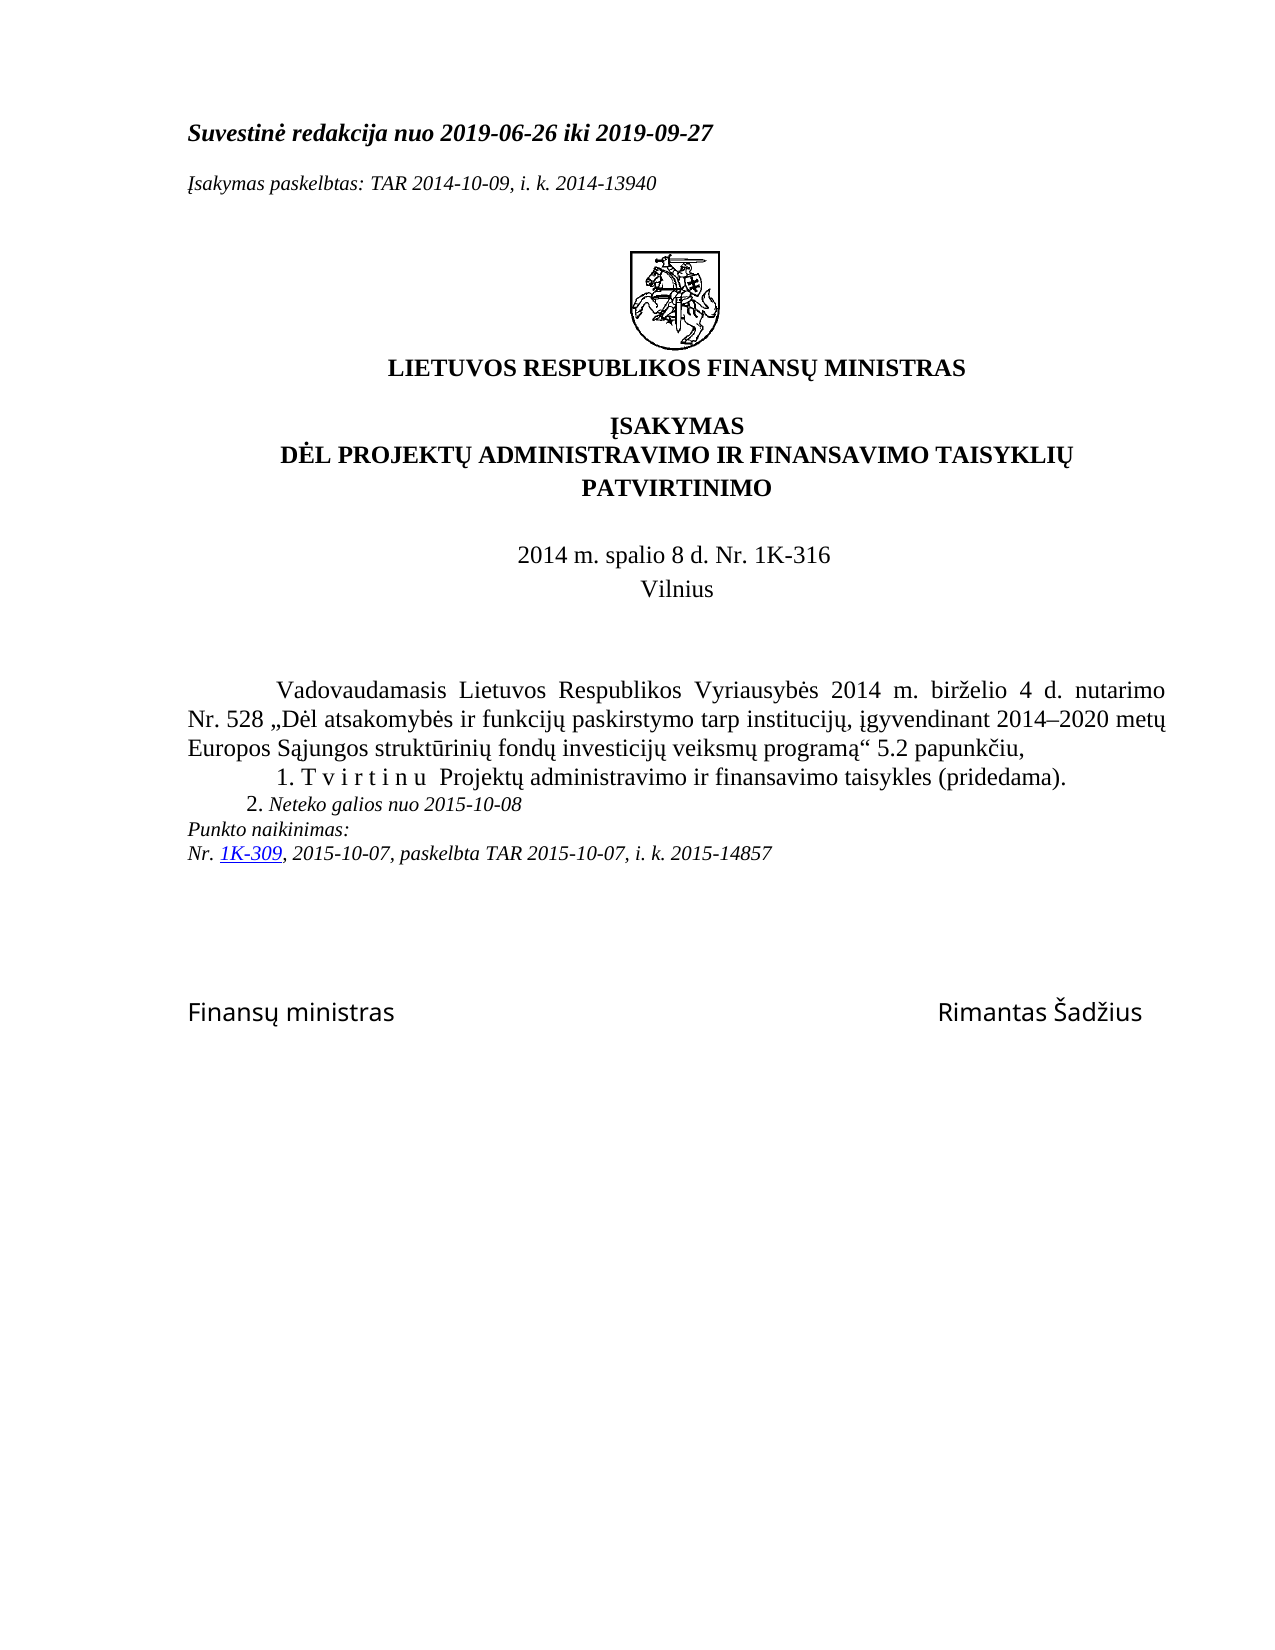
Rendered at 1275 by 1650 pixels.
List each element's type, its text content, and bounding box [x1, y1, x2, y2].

text Punkto naikinimas: [187, 817, 1167, 841]
text Vilnius [187, 574, 1167, 603]
text Finansų ministras Rimantas Šadžius [187, 994, 1167, 1028]
text LIETUVOS RESPUBLIKOS FINANSŲ MINISTRAS [187, 353, 1167, 382]
text Nr. 1K-309, 2015-10-07, paskelbta TAR 2015-10-07, i. k. 2015-14857 [187, 841, 1167, 865]
text Vadovaudamasis Lietuvos Respublikos Vyriausybės 2014 m. birželio 4 d. nutarimo Nr. 528 „Dėl atsakomybės ir funkcijų paskirstymo tarp institucijų, įgyvendinant 2014–2020 metų Europos Sąjungos struktūrinių fondų investicijų veiksmų programą“ 5.2 papunkčiu, [187, 676, 1167, 762]
text ĮSAKYMAS [187, 411, 1167, 440]
text DĖL Projektų administravimo ir finansavimo taisyklių PATVIRTINIMO [187, 440, 1167, 502]
text Įsakymas paskelbtas: TAR 2014-10-09, i. k. 2014-13940 [187, 171, 1167, 195]
text 2014 m. spalio 8 d. Nr. 1K-316 [187, 540, 1167, 569]
text 1. Tvirtinu Projektų administravimo ir finansavimo taisykles (pridedama). [187, 762, 1167, 791]
text 2. Neteko galios nuo 2015-10-08 [187, 791, 1167, 817]
text Suvestinė redakcija nuo 2019-06-26 iki 2019-09-27 [187, 118, 1167, 147]
